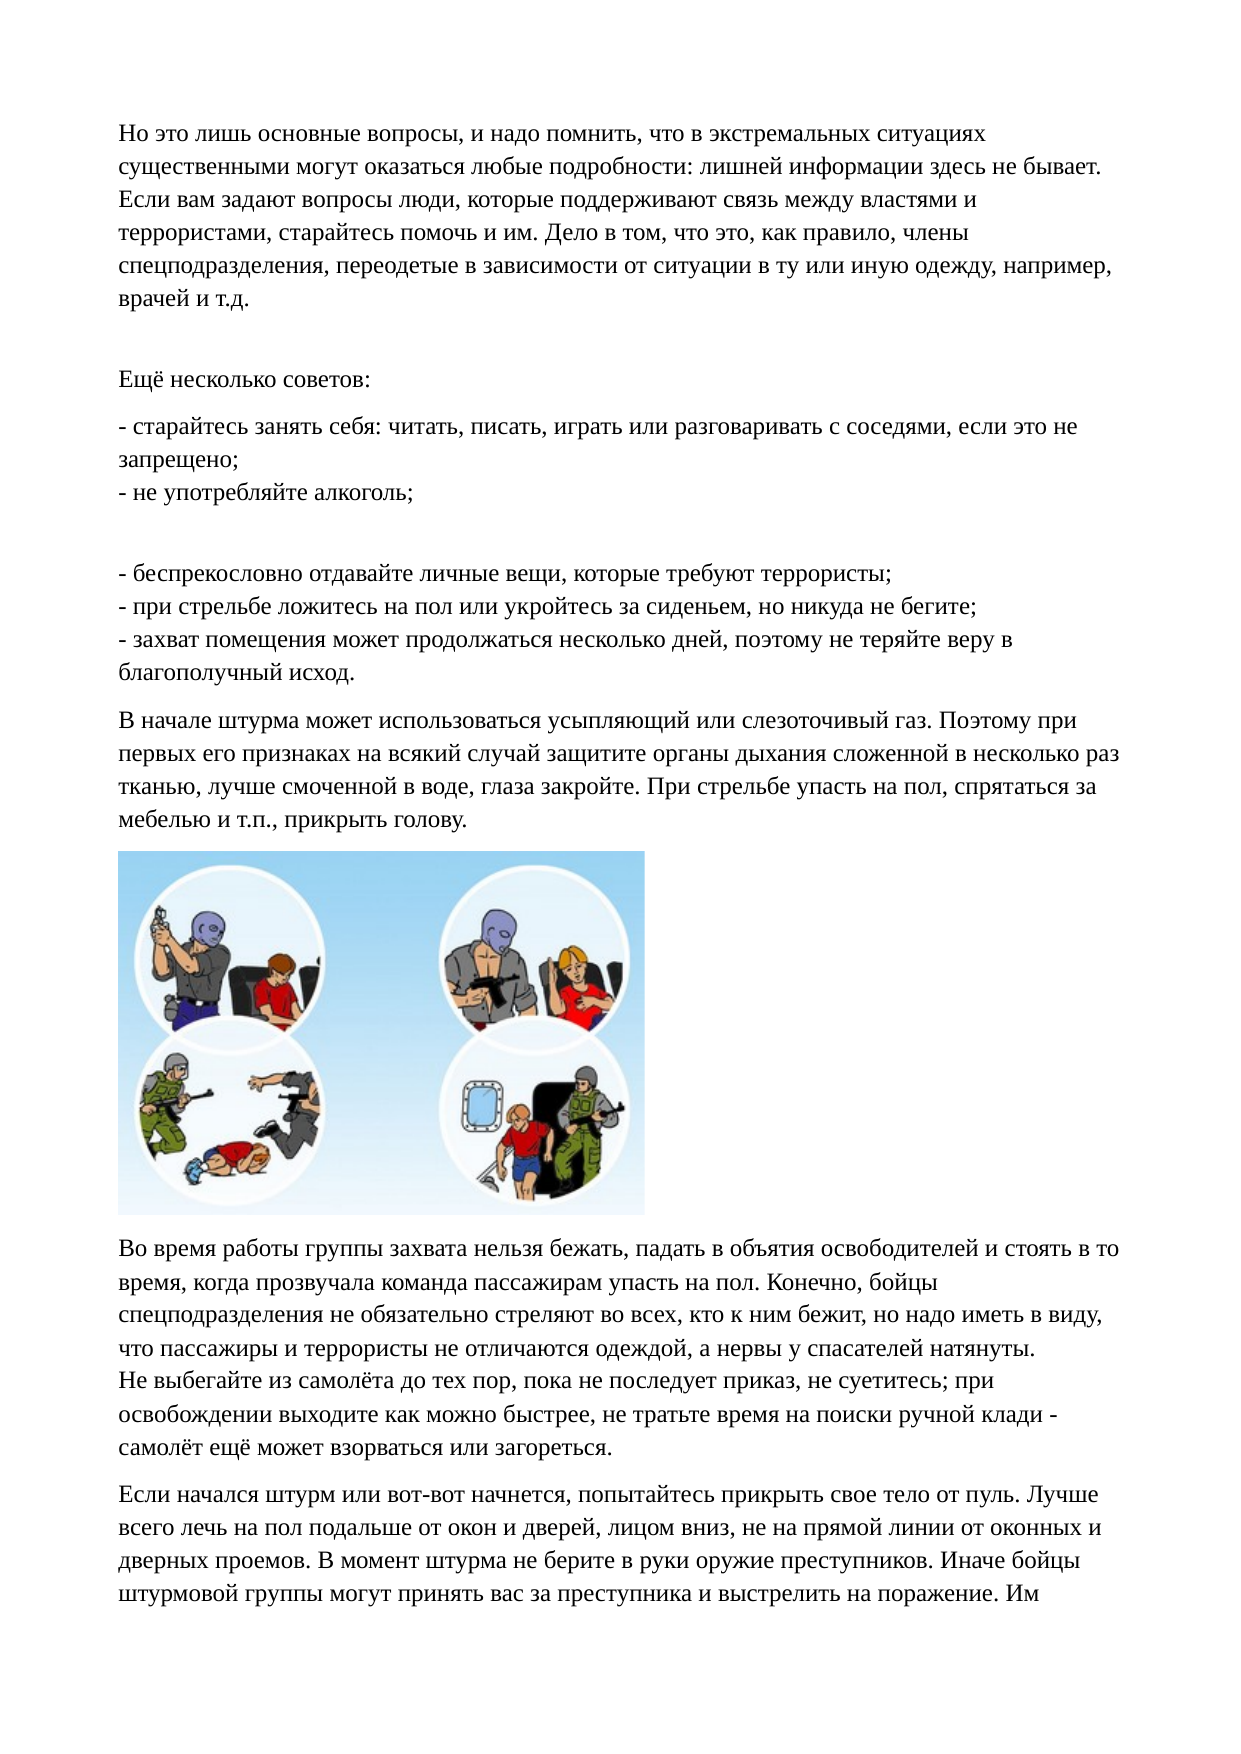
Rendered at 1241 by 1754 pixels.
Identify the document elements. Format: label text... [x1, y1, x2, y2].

text В начале штурма может использоваться усыпляющий или слезоточивый газ. Поэтому при первых его признаках на всякий случай защитите органы дыхания сложенной в несколько раз тканью, лучше смоченной в воде, глаза закройте. При стрельбе упасть на пол, спрятаться за мебелью и т.п., прикрыть голову. [118, 705, 1122, 833]
text - старайтесь занять себя: читать, писать, играть или разговаривать с соседями, если это не запрещено; - не употребляйте алкоголь; [118, 411, 1122, 506]
text - беспрекословно отдавайте личные вещи, которые требуют террористы; - при стрельбе ложитесь на пол или укройтесь за сиденьем, но никуда не бегите; - захват помещения может продолжаться несколько дней, поэтому не теряйте веру в благополучный исход. [118, 525, 1122, 686]
text Во время работы группы захвата нельзя бежать, падать в объятия освободителей и стоять в то время, когда прозвучала команда пассажирам упасть на пол. Конечно, бойцы спецподразделения не обязательно стреляют во всех, кто к ним бежит, но надо иметь в виду, что пассажиры и террористы не отличаются одеждой, а нервы у спасателей натянуты. Не выбегайте из самолёта до тех пор, пока не последует приказ, не суетитесь; при освобождении выходите как можно быстрее, не тратьте время на поиски ручной клади - самолёт ещё может взорваться или загореться. [118, 1233, 1122, 1460]
text Но это лишь основные вопросы, и надо помнить, что в экстремальных ситуациях существенными могут оказаться любые подробности: лишней информации здесь не бывает. Если вам задают вопросы люди, которые поддерживают связь между властями и террористами, старайтесь помочь и им. Дело в том, что это, как правило, члены спецподразделения, переодетые в зависимости от ситуации в ту или иную одежду, например, врачей и т.д. [118, 118, 1122, 312]
text Если начался штурм или вот-вот начнется, попытайтесь прикрыть свое тело от пуль. Лучше всего лечь на пол подальше от окон и дверей, лицом вниз, не на прямой линии от оконных и дверных проемов. В момент штурма не берите в руки оружие преступников. Иначе бойцы штурмовой группы могут принять вас за преступника и выстрелить на поражение. Им [118, 1479, 1122, 1607]
text Ещё несколько советов: [118, 331, 1122, 393]
picture [118, 851, 645, 1215]
